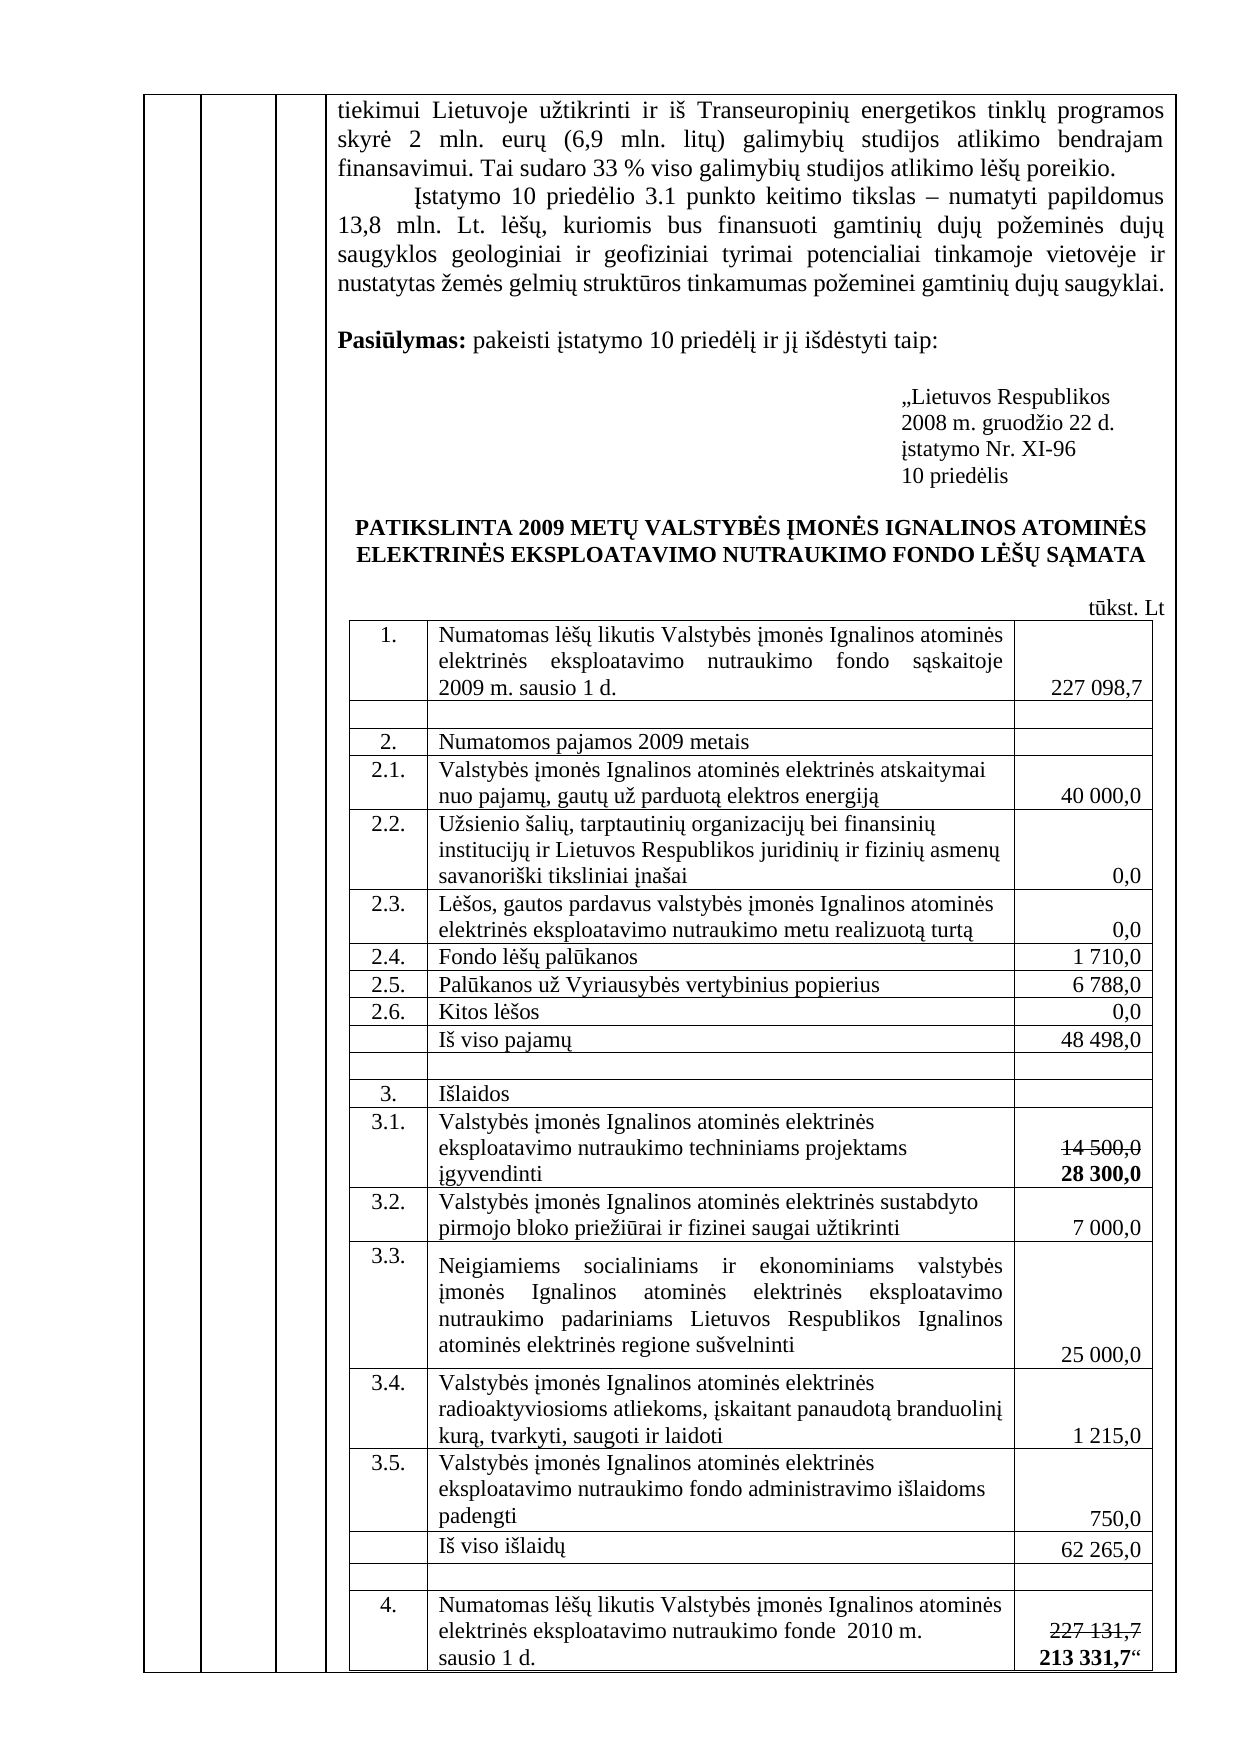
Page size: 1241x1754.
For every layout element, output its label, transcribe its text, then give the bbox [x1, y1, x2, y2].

table_cell 2.1. [350, 756, 427, 808]
table_cell Valstybės įmonės Ignalinos atominės elektrinės sustabdyto pirmojo bloko priežiūrai ir fizinei saugai užtikrinti [428, 1188, 1014, 1241]
table_cell Iš viso pajamų [428, 1026, 1014, 1052]
table_cell [145, 95, 200, 1671]
table_cell Kitos lėšos [428, 998, 1014, 1024]
table_cell Fondo lėšų palūkanos [428, 944, 1014, 970]
table_cell 3. [350, 1080, 427, 1107]
table_cell Palūkanos už Vyriausybės vertybinius popierius [428, 971, 1014, 997]
table_cell 3.3. [350, 1242, 427, 1368]
table_cell [350, 701, 427, 727]
table_cell 227 131,7 213 331,7“ [1015, 1591, 1152, 1670]
table_cell 1 215,0 [1015, 1369, 1152, 1448]
table_cell 2.5. [350, 971, 427, 997]
table_cell 0,0 [1015, 890, 1152, 942]
table_cell [428, 1564, 1014, 1590]
table_cell Valstybės įmonės Ignalinos atominės elektrinės atskaitymai nuo pajamų, gautų už parduotą elektros energiją [428, 756, 1014, 808]
table_cell [1015, 1053, 1152, 1079]
table_cell 7 000,0 [1015, 1188, 1152, 1241]
table_cell [350, 1564, 427, 1590]
table_cell 25 000,0 [1015, 1242, 1152, 1368]
table_cell [350, 1532, 427, 1563]
table_cell 62 265,0 [1015, 1532, 1152, 1563]
table_cell [277, 95, 325, 1671]
table_cell Užsienio šalių, tarptautinių organizacijų bei finansinių institucijų ir Lietuvos Respublikos juridinių ir fizinių asmenų savanoriški tiksliniai įnašai [428, 810, 1014, 889]
table_header 227 098,7 [1015, 621, 1152, 700]
table_cell 4. [350, 1591, 427, 1670]
table_cell [428, 1053, 1014, 1079]
table_cell 2.4. [350, 944, 427, 970]
table_cell Lėšos, gautos pardavus valstybės įmonės Ignalinos atominės elektrinės eksploatavimo nutraukimo metu realizuotą turtą [428, 890, 1014, 942]
table_cell 2.2. [350, 810, 427, 889]
table_header Numatomas lėšų likutis Valstybės įmonės Ignalinos atominės elektrinės eksploatavimo nutraukimo fondo sąskaitoje 2009 m. sausio 1 d. [428, 621, 1014, 700]
table_cell 3.2. [350, 1188, 427, 1241]
table_header 1. [350, 621, 427, 700]
table_cell [1015, 1564, 1152, 1590]
table_cell tiekimui Lietuvoje užtikrinti ir iš Transeuropinių energetikos tinklų programos skyrė 2 mln. eurų (6,9 mln. litų) galimybių studijos atlikimo bendrajam finansavimui. Tai sudaro 33 % viso galimybių studijos atlikimo lėšų poreikio. Įstatymo 10 priedėlio 3.1 punkto keitimo tikslas – numatyti papildomus 13,8 mln. Lt. lėšų, kuriomis bus finansuoti gamtinių dujų požeminės dujų saugyklos geologiniai ir geofiziniai tyrimai potencialiai tinkamoje vietovėje ir nustatytas žemės gelmių struktūros tinkamumas požeminei gamtinių dujų saugyklai. Pasiūlymas: pakeisti įstatymo 10 priedėlį ir jį išdėstyti taip: „Lietuvos Respublikos 2008 m. gruodžio 22 d. įstatymo Nr. XI-96 10 priedėlis PATIKSLINTA 2009 METŲ VALSTYBĖS ĮMONĖS IGNALINOS ATOMINĖS ELEKTRINĖS EKSPLOATAVIMO NUTRAUKIMO FONDO LĖŠŲ SĄMATA tūkst. Lt [327, 95, 1175, 1671]
table_cell 3.5. [350, 1449, 427, 1531]
table_cell Išlaidos [428, 1080, 1014, 1107]
table_cell [1015, 1080, 1152, 1107]
table_cell [202, 95, 275, 1671]
table_cell [350, 1026, 427, 1052]
table_cell 750,0 [1015, 1449, 1152, 1531]
table_cell 2. [350, 729, 427, 755]
table_cell [1015, 701, 1152, 727]
table_cell Neigiamiems socialiniams ir ekonominiams valstybės įmonės Ignalinos atominės elektrinės eksploatavimo nutraukimo padariniams Lietuvos Respublikos Ignalinos atominės elektrinės regione sušvelninti [428, 1242, 1014, 1368]
table_cell 0,0 [1015, 998, 1152, 1024]
table_cell 2.6. [350, 998, 427, 1024]
table_cell 40 000,0 [1015, 756, 1152, 808]
table_cell 2.3. [350, 890, 427, 942]
table_cell 6 788,0 [1015, 971, 1152, 997]
table_cell Valstybės įmonės Ignalinos atominės elektrinės eksploatavimo nutraukimo techniniams projektams įgyvendinti [428, 1108, 1014, 1187]
table_cell 3.1. [350, 1108, 427, 1187]
table_cell Valstybės įmonės Ignalinos atominės elektrinės eksploatavimo nutraukimo fondo administravimo išlaidoms padengti [428, 1449, 1014, 1531]
table_cell 0,0 [1015, 810, 1152, 889]
table_cell 14 500,0 28 300,0 [1015, 1108, 1152, 1187]
table_cell Numatomos pajamos 2009 metais [428, 729, 1014, 755]
table_cell [428, 701, 1014, 727]
table_cell 48 498,0 [1015, 1026, 1152, 1052]
table_cell [1015, 729, 1152, 755]
table_cell 3.4. [350, 1369, 427, 1448]
table_cell [350, 1053, 427, 1079]
table_cell 1 710,0 [1015, 944, 1152, 970]
table_cell Valstybės įmonės Ignalinos atominės elektrinės radioaktyviosioms atliekoms, įskaitant panaudotą branduolinį kurą, tvarkyti, saugoti ir laidoti [428, 1369, 1014, 1448]
table_cell Iš viso išlaidų [428, 1532, 1014, 1563]
table_cell Numatomas lėšų likutis Valstybės įmonės Ignalinos atominės elektrinės eksploatavimo nutraukimo fonde 2010 m. sausio 1 d. [428, 1591, 1014, 1670]
